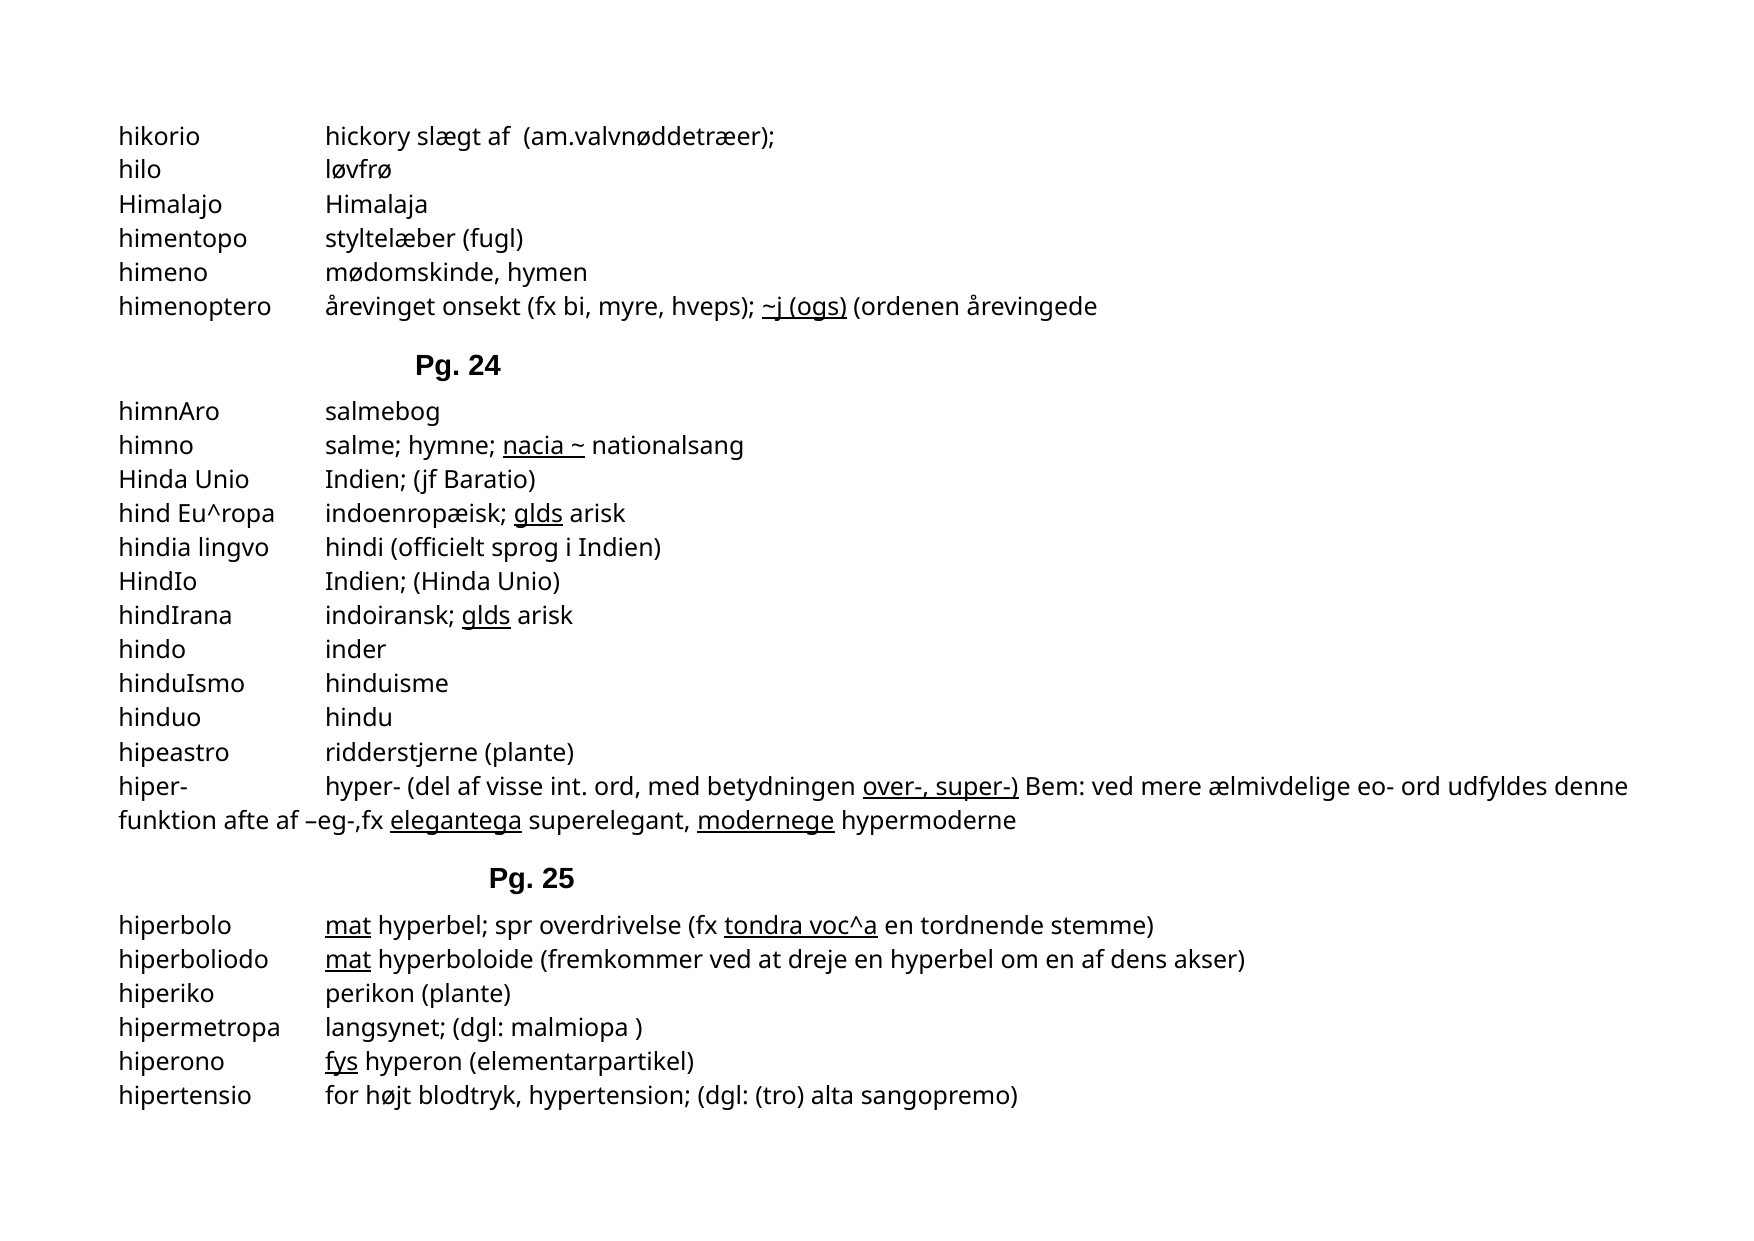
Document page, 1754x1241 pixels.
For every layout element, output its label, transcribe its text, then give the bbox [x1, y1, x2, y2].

text HindIo Indien; (Hinda Unio) [118, 564, 1636, 598]
text Hinda Unio Indien; (jf Baratio) [118, 462, 1636, 496]
subtitle Pg. 25 [118, 861, 1636, 895]
text himenoptero årevinget onsekt (fx bi, myre, hveps); ~j (ogs) (ordenen årevingede [118, 288, 1636, 322]
text hiperboliodo mat hyperboloide (fremkommer ved at dreje en hyperbel om en af dens akser) [118, 941, 1636, 976]
text hind Eu^ropa indoenropæisk; glds arisk [118, 496, 1636, 530]
text hikorio hickory slægt af (am.valvnøddetræer); [118, 118, 1636, 152]
text hiper- hyper- (del af visse int. ord, med betydningen over-, super-) Bem: ved mere ælmivdelige eo- ord udfyldes denne funktion afte af –eg-,fx elegantega superelegant, modernege hypermoderne [118, 768, 1636, 836]
text hinduIsmo hinduisme [118, 666, 1636, 700]
text hipermetropa langsynet; (dgl: malmiopa ) [118, 1009, 1636, 1044]
text hindia lingvo hindi (officielt sprog i Indien) [118, 530, 1636, 564]
text hiperono fys hyperon (elementarpartikel) [118, 1044, 1636, 1078]
text hiperbolo mat hyperbel; spr overdrivelse (fx tondra voc^a en tordnende stemme) [118, 907, 1636, 941]
text Himalajo Himalaja [118, 186, 1636, 220]
text hipeastro ridderstjerne (plante) [118, 734, 1636, 768]
text hilo løvfrø [118, 152, 1636, 186]
text hiperiko perikon (plante) [118, 976, 1636, 1009]
subtitle Pg. 24 [118, 347, 1636, 381]
text himnAro salmebog [118, 393, 1636, 428]
text hinduo hindu [118, 700, 1636, 734]
text himeno mødomskinde, hymen [118, 254, 1636, 288]
text hindo inder [118, 632, 1636, 666]
text hindIrana indoiransk; glds arisk [118, 598, 1636, 632]
text hipertensio for højt blodtryk, hypertension; (dgl: (tro) alta sangopremo) [118, 1078, 1636, 1112]
text himno salme; hymne; nacia ~ nationalsang [118, 428, 1636, 462]
text himentopo styltelæber (fugl) [118, 220, 1636, 254]
